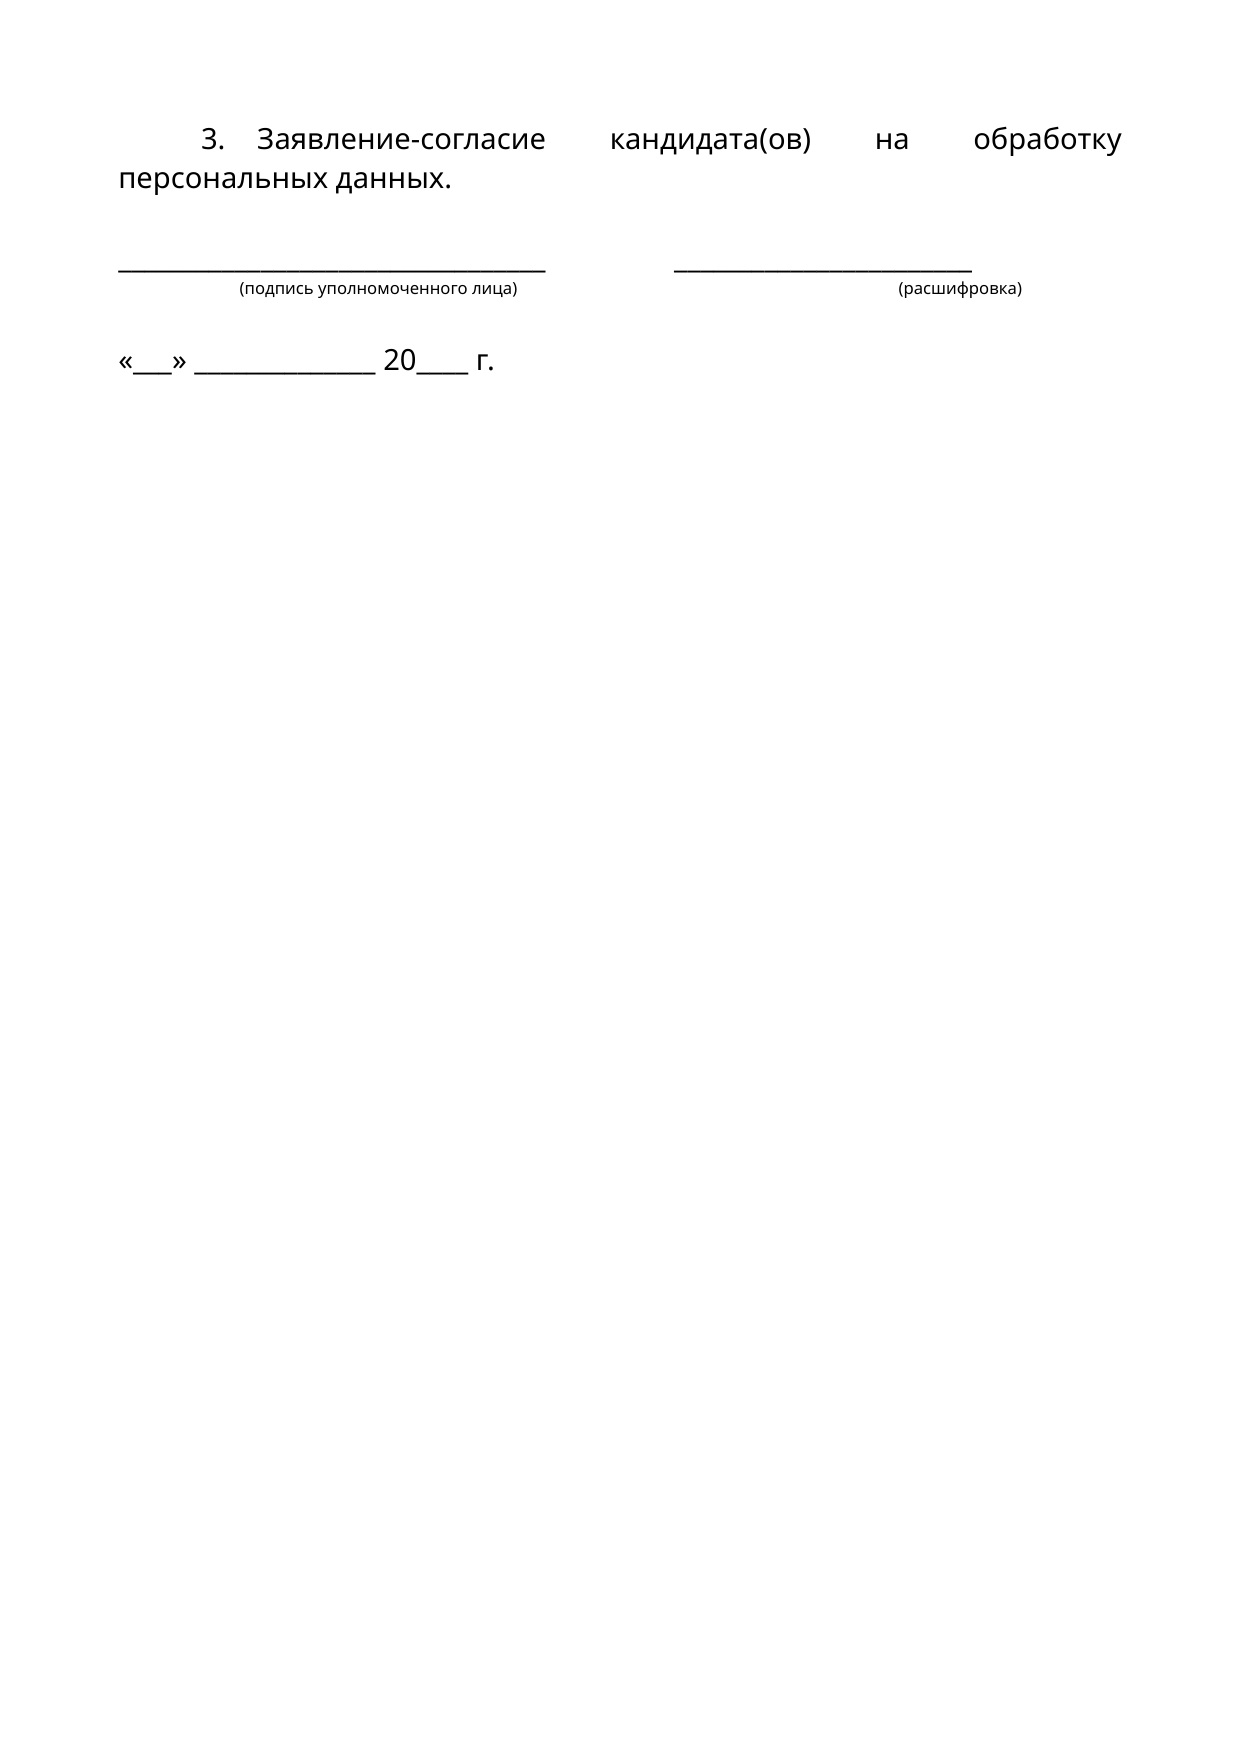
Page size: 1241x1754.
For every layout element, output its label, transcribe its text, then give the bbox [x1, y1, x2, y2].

text «___» ______________ 20____ г. [118, 339, 1122, 379]
text _________________________________ _______________________ [118, 237, 1122, 277]
text (подпись уполномоченного лица) (расшифровка) [118, 277, 1122, 299]
text 3. Заявление-согласие кандидата(ов) на обработку персональных данных. [118, 118, 1122, 197]
